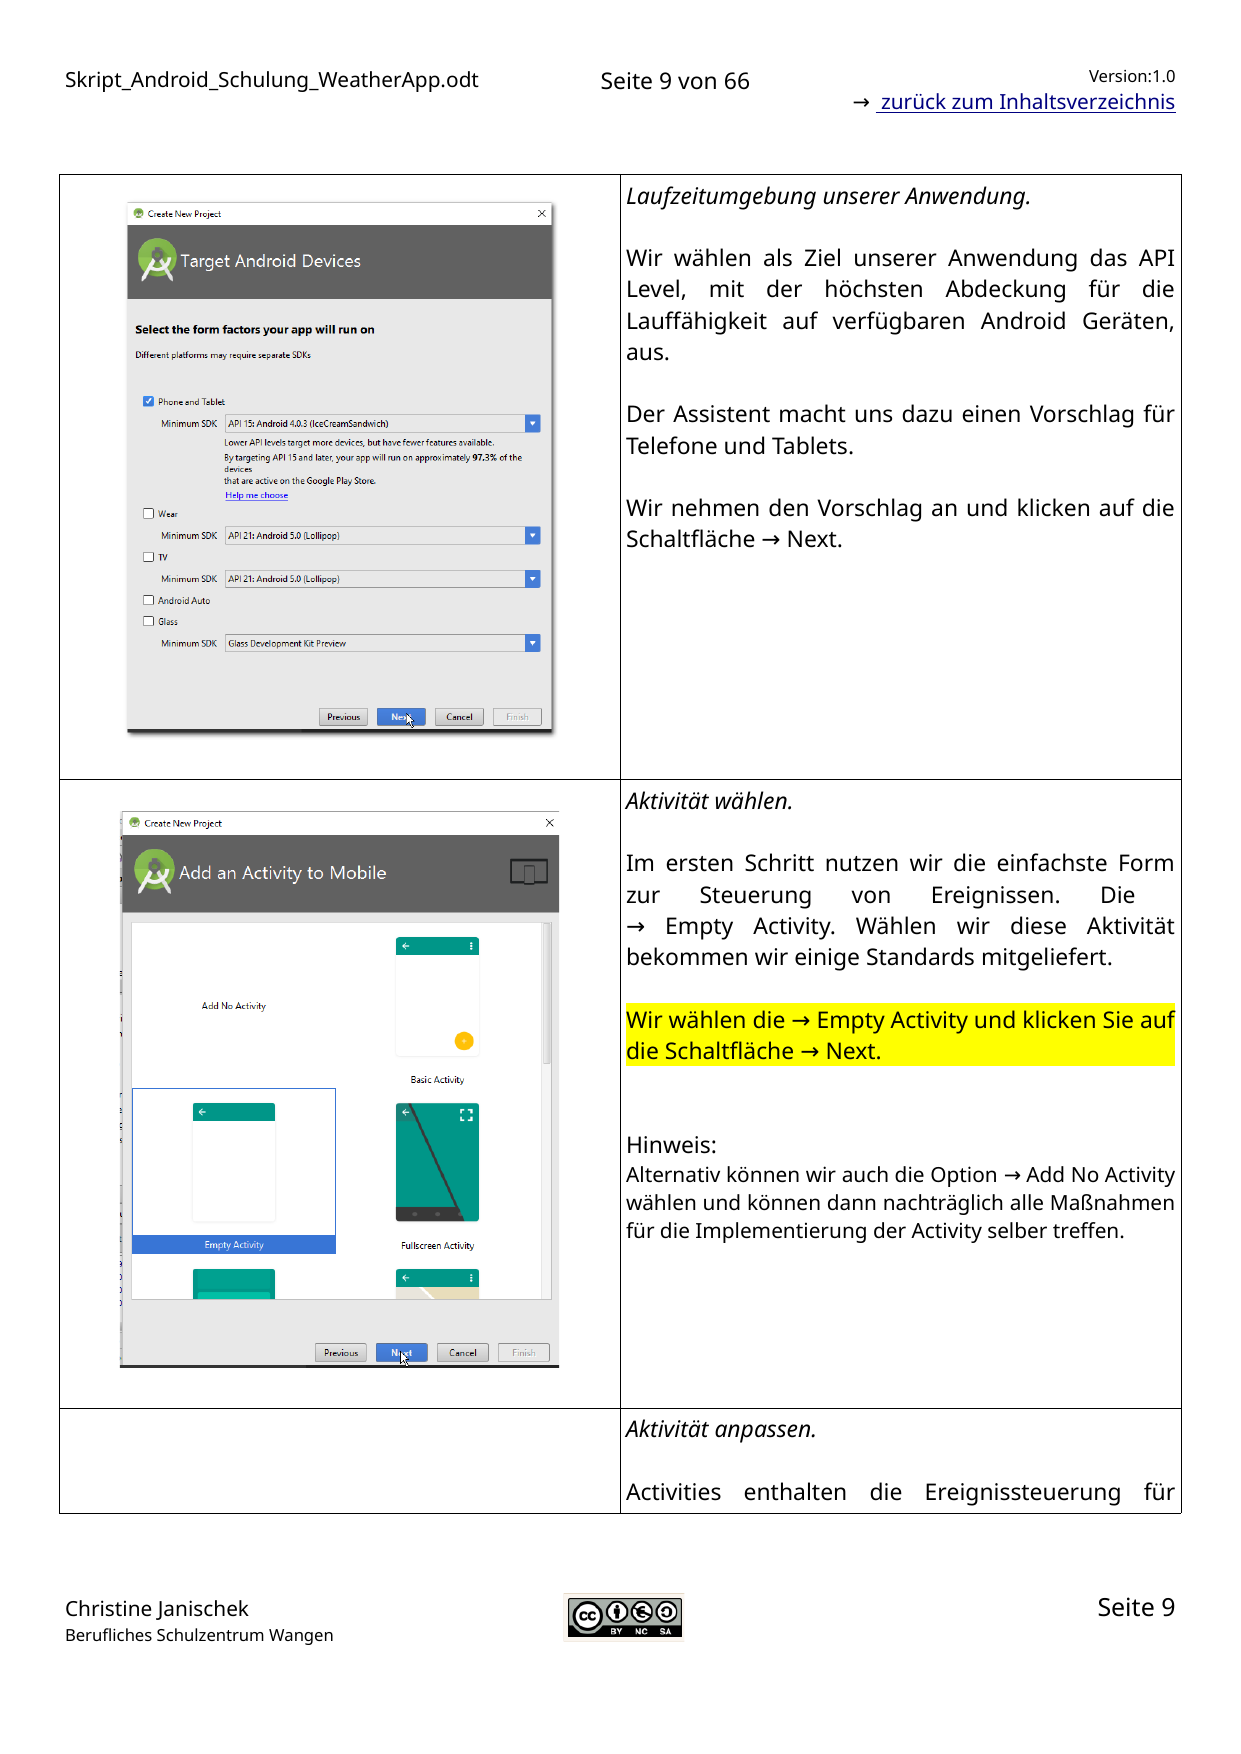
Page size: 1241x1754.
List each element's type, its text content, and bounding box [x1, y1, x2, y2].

table_cell Laufzeitumgebung unserer Anwendung. Wir wählen als Ziel unserer Anwendung das API Level, mit der höchsten Abdeckung für die Lauffähigkeit auf verfügbaren Android Geräten, aus. Der Assistent macht uns dazu einen Vorschlag für Telefone und Tablets. Wir nehmen den Vorschlag an und klicken auf die Schaltfläche → Next. [621, 175, 1181, 779]
table_cell Aktivität anpassen. Activities enthalten die Ereignissteuerung für [621, 1409, 1181, 1513]
picture [119, 811, 560, 1368]
table_cell [60, 780, 620, 1407]
table_cell [60, 175, 620, 779]
table_cell Aktivität wählen. Im ersten Schritt nutzen wir die einfachste Form zur Steuerung von Ereignissen. Die → Empty Activity. Wählen wir diese Aktivität bekommen wir einige Standards mitgeliefert. Wir wählen die → Empty Activity und klicken Sie auf die Schaltfläche → Next. Hinweis: Alternativ können wir auch die Option → Add No Activity wählen und können dann nachträglich alle Maßnahmen für die Implementierung der Activity selber treffen. [621, 780, 1181, 1407]
picture [563, 1592, 685, 1642]
picture [121, 195, 559, 740]
table_cell [60, 1409, 620, 1513]
